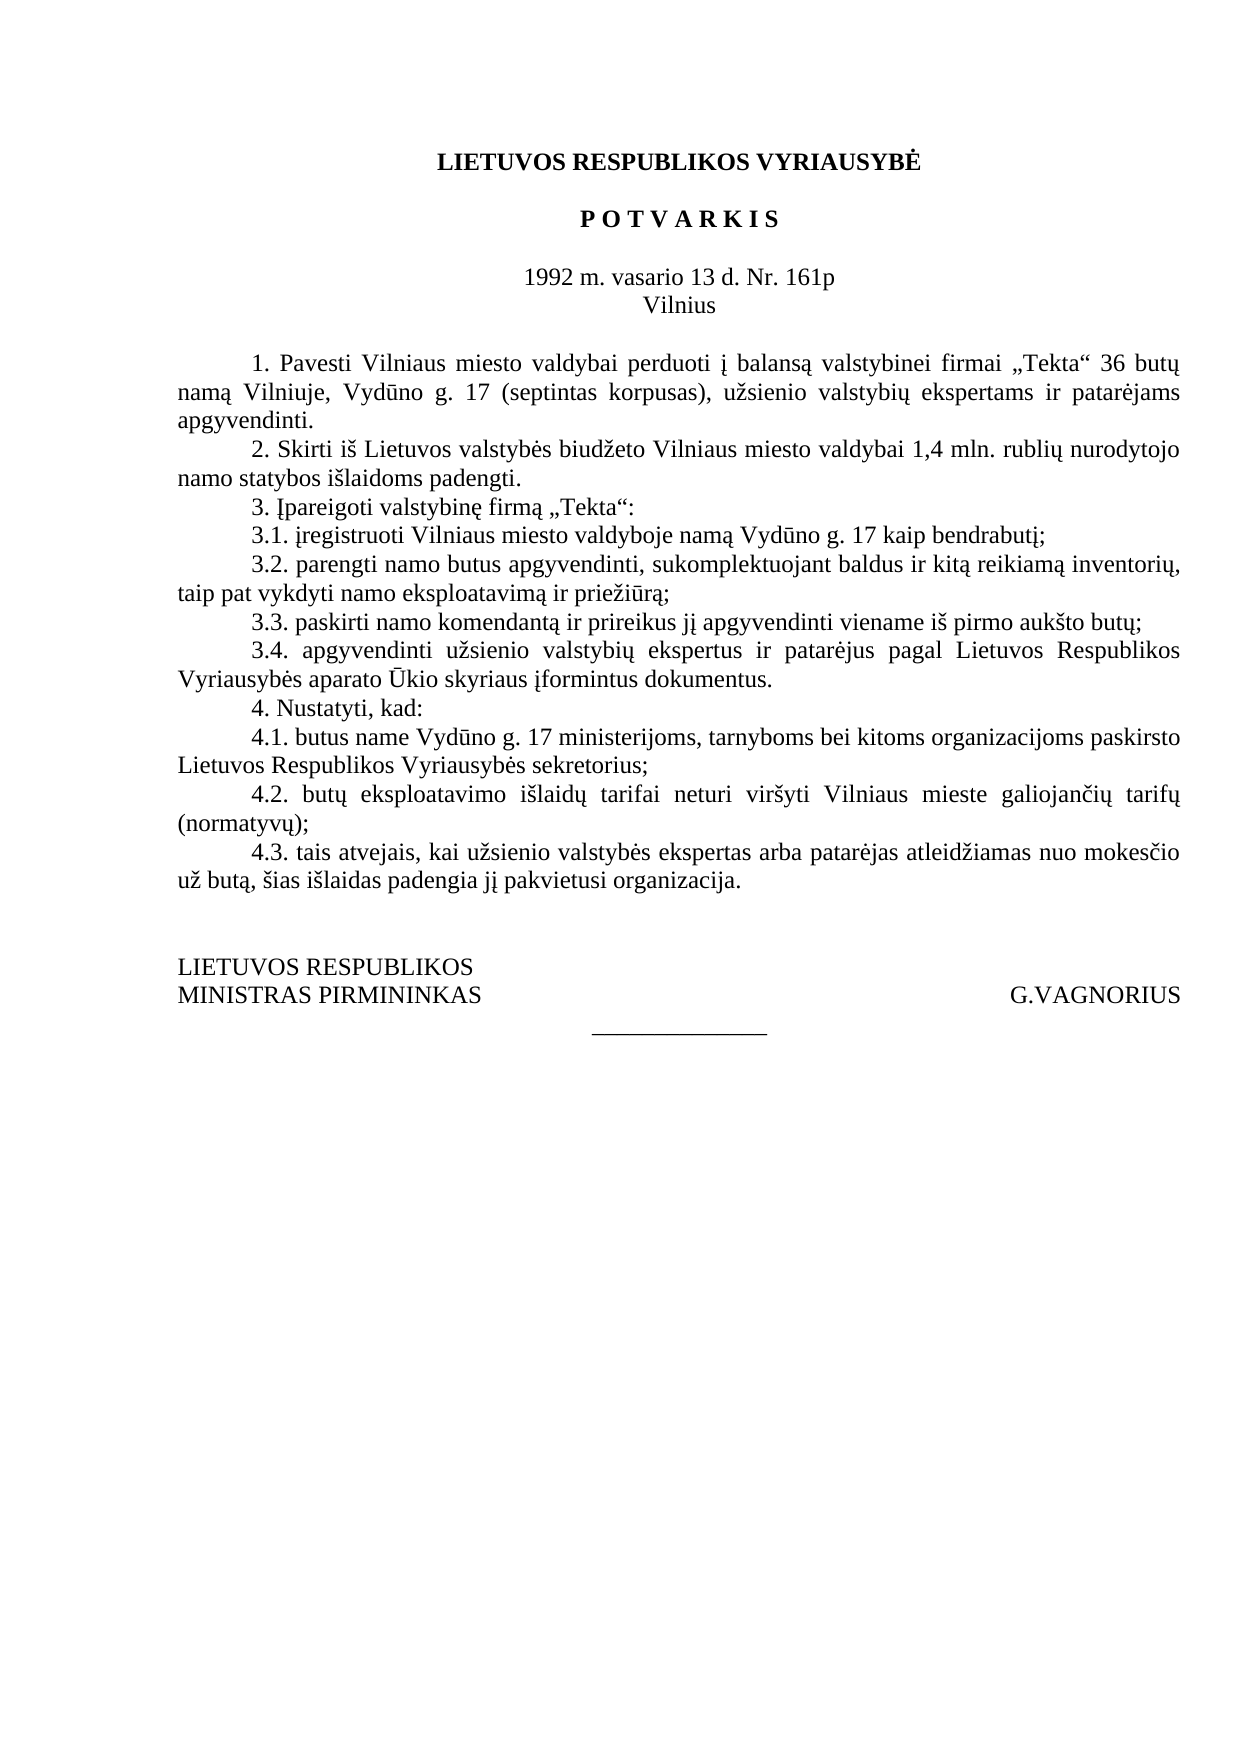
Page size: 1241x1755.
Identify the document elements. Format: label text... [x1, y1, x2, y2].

text 4. Nustatyti, kad: [177, 693, 1181, 722]
text 1992 m. vasario 13 d. Nr. 161p [177, 262, 1181, 291]
text LIETUVOS RESPUBLIKOS [177, 952, 1181, 981]
text LIETUVOS RESPUBLIKOS VYRIAUSYBĖ [177, 147, 1181, 176]
text 3.1. įregistruoti Vilniaus miesto valdyboje namą Vydūno g. 17 kaip bendrabutį; [177, 521, 1181, 549]
text 4.3. tais atvejais, kai užsienio valstybės ekspertas arba patarėjas atleidžiamas nuo mokesčio už butą, šias išlaidas padengia jį pakvietusi organizacija. [177, 837, 1181, 894]
text 4.1. butus name Vydūno g. 17 ministerijoms, tarnyboms bei kitoms organizacijoms paskirsto Lietuvos Respublikos Vyriausybės sekretorius; [177, 722, 1181, 779]
text MINISTRAS PIRMININKAS G.VAGNORIUS [177, 981, 1181, 1009]
text P O T V A R K I S [177, 204, 1181, 233]
text 3. Įpareigoti valstybinę firmą „Tekta“: [177, 492, 1181, 521]
text ______________ [177, 1009, 1181, 1038]
text 3.2. parengti namo butus apgyvendinti, sukomplektuojant baldus ir kitą reikiamą inventorių, taip pat vykdyti namo eksploatavimą ir priežiūrą; [177, 549, 1181, 607]
text Vilnius [177, 291, 1181, 319]
text 2. Skirti iš Lietuvos valstybės biudžeto Vilniaus miesto valdybai 1,4 mln. rublių nurodytojo namo statybos išlaidoms padengti. [177, 434, 1181, 492]
text 1. Pavesti Vilniaus miesto valdybai perduoti į balansą valstybinei firmai „Tekta“ 36 butų namą Vilniuje, Vydūno g. 17 (septintas korpusas), užsienio valstybių ekspertams ir patarėjams apgyvendinti. [177, 348, 1181, 434]
text 4.2. butų eksploatavimo išlaidų tarifai neturi viršyti Vilniaus mieste galiojančių tarifų (normatyvų); [177, 779, 1181, 837]
text 3.4. apgyvendinti užsienio valstybių ekspertus ir patarėjus pagal Lietuvos Respublikos Vyriausybės aparato Ūkio skyriaus įformintus dokumentus. [177, 636, 1181, 693]
text 3.3. paskirti namo komendantą ir prireikus jį apgyvendinti viename iš pirmo aukšto butų; [177, 607, 1181, 636]
